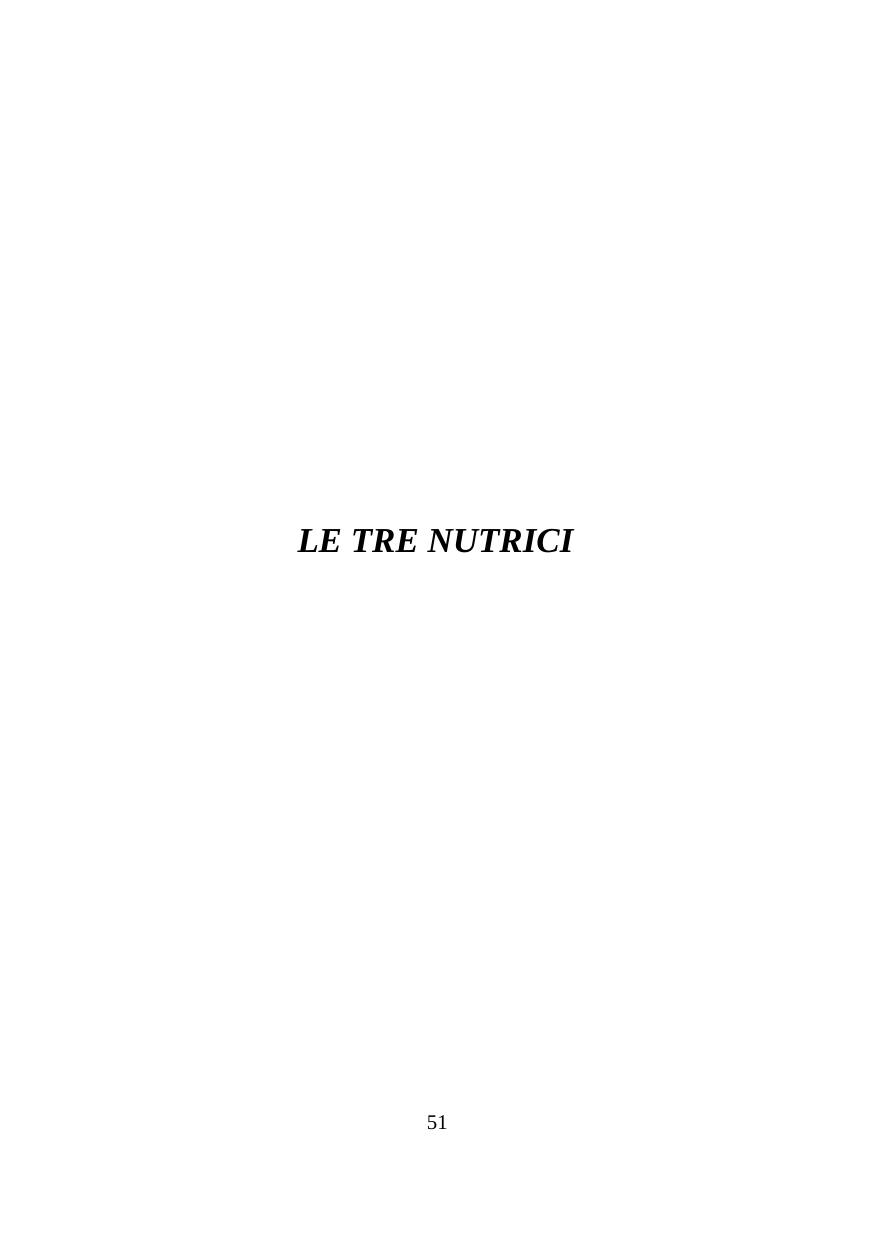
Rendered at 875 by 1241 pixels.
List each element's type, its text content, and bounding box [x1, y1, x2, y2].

subtitle LE TRE NUTRICI [106, 520, 768, 560]
